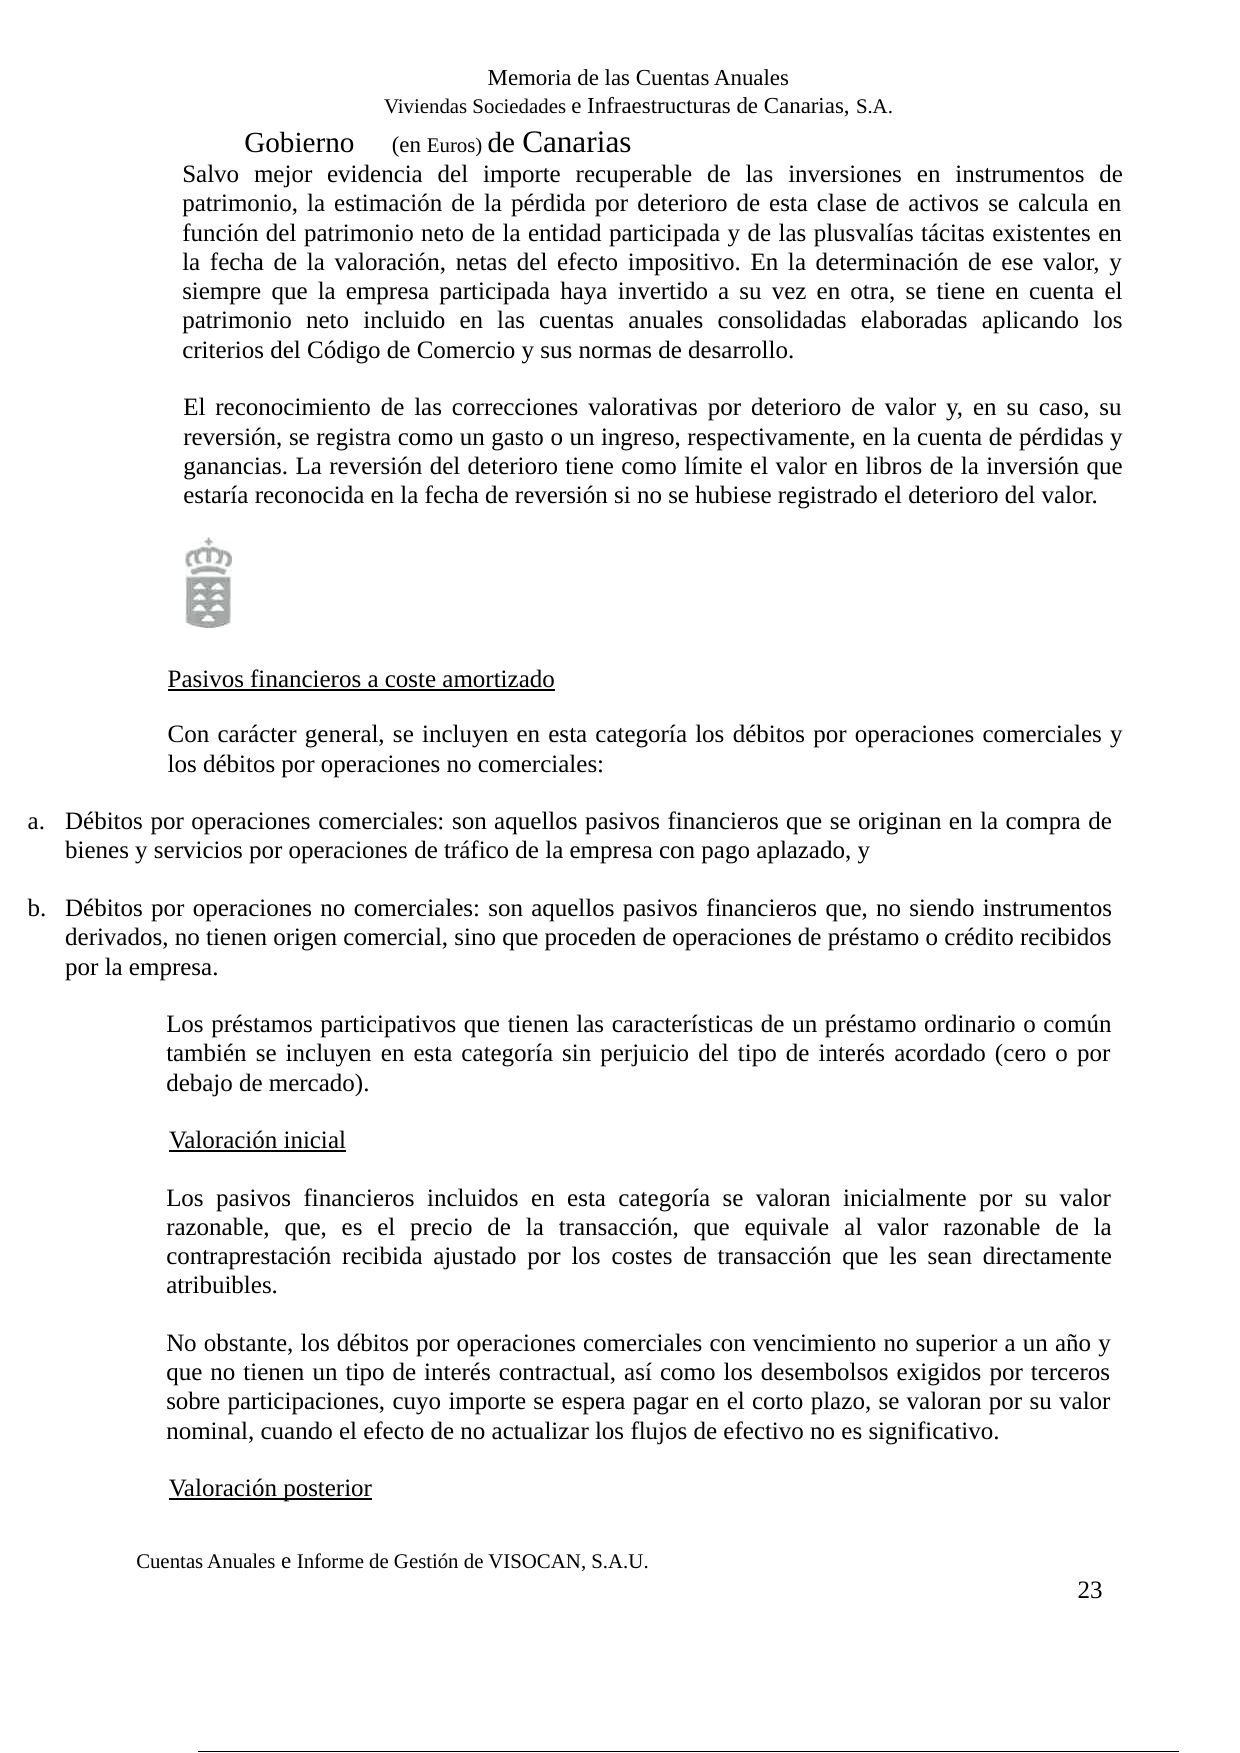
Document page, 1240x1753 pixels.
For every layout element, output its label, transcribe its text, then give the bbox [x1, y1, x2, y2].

list Débitos por operaciones no comerciales: son aquellos pasivos financieros que, no siendo instrumentos derivados, no tienen origen comercial, sino que proceden de operaciones de préstamo o crédito recibidos por la empresa. [27, 893, 1113, 980]
text Pasivos financieros a coste amortizado [167, 664, 1125, 693]
text Con carácter general, se incluyen en esta categoría los débitos por operaciones comerciales y los débitos por operaciones no comerciales: [167, 719, 1124, 777]
list Débitos por operaciones comerciales: son aquellos pasivos financieros que se originan en la compra de bienes y servicios por operaciones de tráfico de la empresa con pago aplazado, y [27, 806, 1113, 864]
text No obstante, los débitos por operaciones comerciales con vencimiento no superior a un año y que no tienen un tipo de interés contractual, así como los desembolsos exigidos por terceros sobre participaciones, cuyo importe se espera pagar en el corto plazo, se valoran por su valor nominal, cuando el efecto de no actualizar los flujos de efectivo no es significativo. [166, 1328, 1112, 1444]
text Salvo mejor evidencia del importe recuperable de las inversiones en instrumentos de patrimonio, la estimación de la pérdida por deterioro de esta clase de activos se calcula en función del patrimonio neto de la entidad participada y de las plusvalías tácitas existentes en la fecha de la valoración, netas del efecto impositivo. En la determinación de ese valor, y siempre que la empresa participada haya invertido a su vez en otra, se tiene en cuenta el patrimonio neto incluido en las cuentas anuales consolidadas elaboradas aplicando los criterios del Código de Comercio y sus normas de desarrollo. [182, 159, 1124, 364]
text El reconocimiento de las correcciones valorativas por deterioro de valor y, en su caso, su reversión, se registra como un gasto o un ingreso, respectivamente, en la cuenta de pérdidas y ganancias. La reversión del deterioro tiene como límite el valor en libros de la inversión que estaría reconocida en la fecha de reversión si no se hubiese registrado el deterioro del valor. [183, 392, 1124, 509]
text Los pasivos financieros incluidos en esta categoría se valoran inicialmente por su valor razonable, que, es el precio de la transacción, que equivale al valor razonable de la contraprestación recibida ajustado por los costes de transacción que les sean directamente atribuibles. [166, 1183, 1113, 1299]
text Valoración inicial [169, 1125, 1125, 1154]
text Valoración posterior [168, 1473, 1125, 1502]
text Los préstamos participativos que tienen las características de un préstamo ordinario o común también se incluyen en esta categoría sin perjuicio del tipo de interés acordado (cero o por debajo de mercado). [166, 1009, 1113, 1096]
